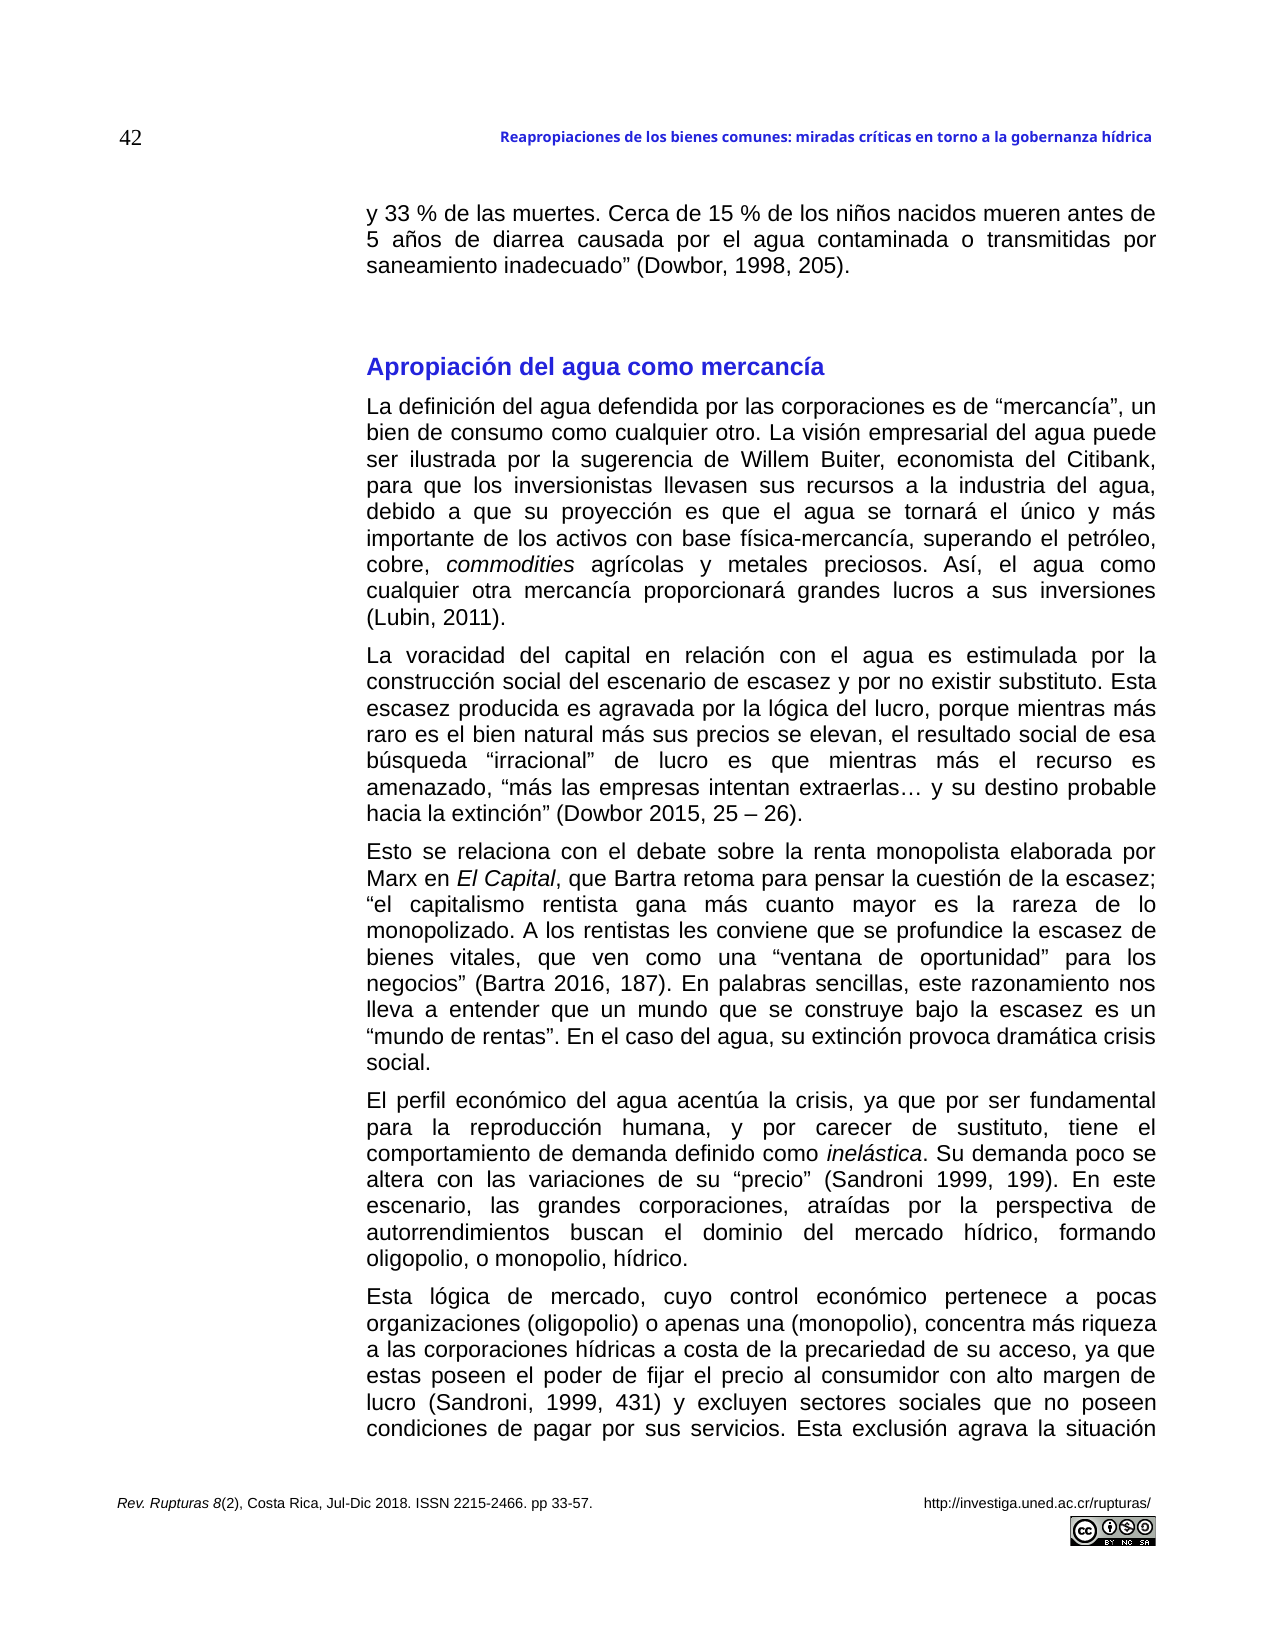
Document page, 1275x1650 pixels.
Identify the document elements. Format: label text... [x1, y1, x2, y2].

text Esta lógica de mercado, cuyo control económico pertenece a pocas organizaciones (oligopolio) o apenas una (monopolio), concentra más riqueza a las corporaciones hídricas a costa de la precariedad de su acceso, ya que estas poseen el poder de fijar el precio al consumidor con alto margen de lucro (Sandroni, 1999, 431) y excluyen sectores sociales que no poseen condiciones de pagar por sus servicios. Esta exclusión agrava la situación [366, 1283, 1157, 1441]
text Esto se relaciona con el debate sobre la renta monopolista elaborada por Marx en El Capital, que Bartra retoma para pensar la cuestión de la escasez; “el capitalismo rentista gana más cuanto mayor es la rareza de lo monopolizado. A los rentistas les conviene que se profundice la escasez de bienes vitales, que ven como una “ventana de oportunidad” para los negocios” (Bartra 2016, 187). En palabras sencillas, este razonamiento nos lleva a entender que un mundo que se construye bajo la escasez es un “mundo de rentas”. En el caso del agua, su extinción provoca dramática crisis social. [366, 838, 1157, 1075]
picture [1070, 1516, 1156, 1546]
text La definición del agua defendida por las corporaciones es de “mercancía”, un bien de consumo como cualquier otro. La visión empresarial del agua puede ser ilustrada por la sugerencia de Willem Buiter, economista del Citibank, para que los inversionistas llevasen sus recursos a la industria del agua, debido a que su proyección es que el agua se tornará el único y más importante de los activos con base física-mercancía, superando el petróleo, cobre, commodities agrícolas y metales preciosos. Así, el agua como cualquier otra mercancía proporcionará grandes lucros a sus inversiones (Lubin, 2011). [366, 393, 1157, 630]
text La voracidad del capital en relación con el agua es estimulada por la construcción social del escenario de escasez y por no existir substituto. Esta escasez producida es agravada por la lógica del lucro, porque mientras más raro es el bien natural más sus precios se elevan, el resultado social de esa búsqueda “irracional” de lucro es que mientras más el recurso es amenazado, “más las empresas intentan extraerlas… y su destino probable hacia la extinción” (Dowbor 2015, 25 – 26). [366, 642, 1157, 826]
text y 33 % de las muertes. Cerca de 15 % de los niños nacidos mueren antes de 5 años de diarrea causada por el agua contaminada o transmitidas por saneamiento inadecuado” (Dowbor, 1998, 205). [366, 200, 1157, 279]
text El perfil económico del agua acentúa la crisis, ya que por ser fundamental para la reproducción humana, y por carecer de sustituto, tiene el comportamiento de demanda definido como inelástica. Su demanda poco se altera con las variaciones de su “precio” (Sandroni 1999, 199). En este escenario, las grandes corporaciones, atraídas por la perspectiva de autorrendimientos buscan el dominio del mercado hídrico, formando oligopolio, o monopolio, hídrico. [366, 1087, 1157, 1272]
subtitle Apropiación del agua como mercancía [366, 352, 1157, 381]
